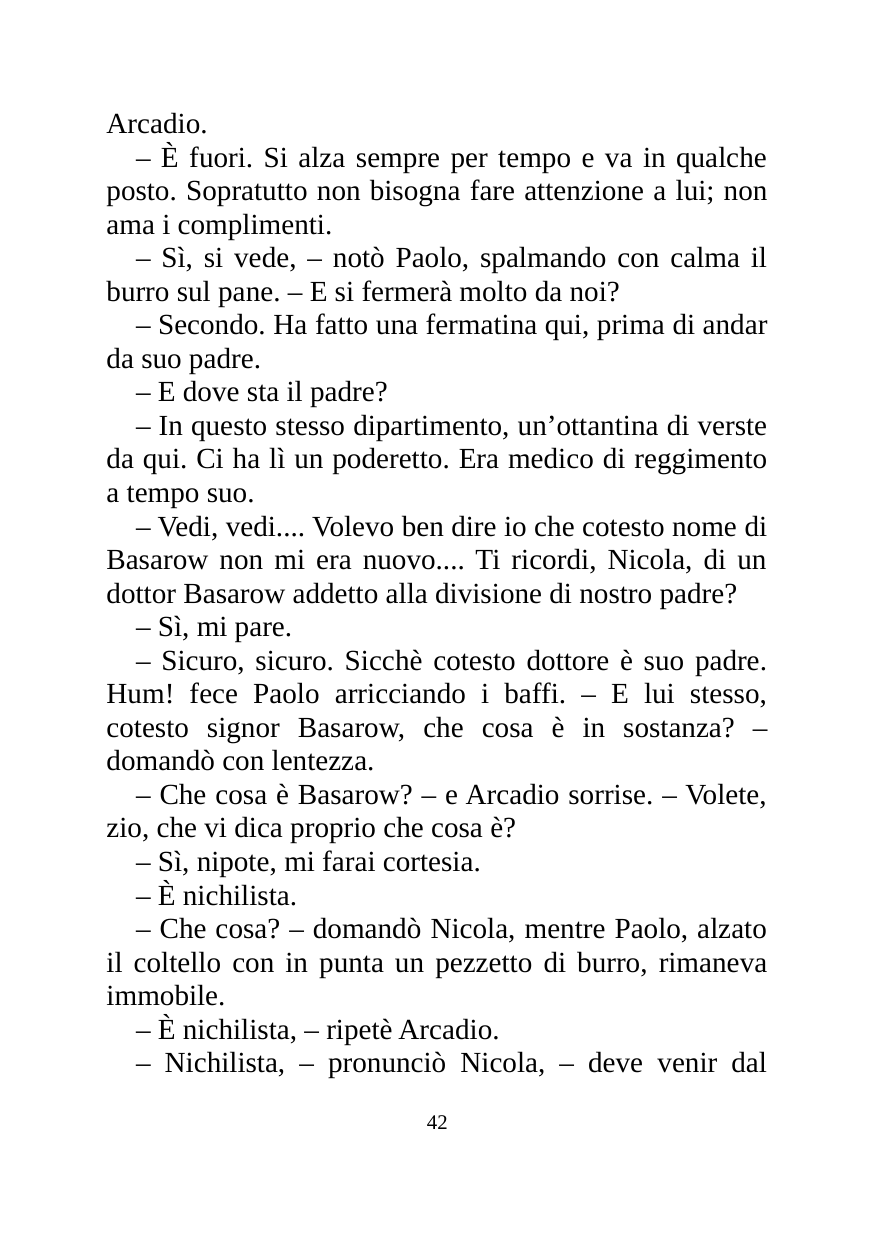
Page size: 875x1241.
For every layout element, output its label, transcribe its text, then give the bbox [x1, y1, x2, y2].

text – In questo stesso dipartimento, un’ottantina di verste da qui. Ci ha lì un poderetto. Era medico di reggimento a tempo suo. [106, 408, 768, 509]
text – Che cosa? – domandò Nicola, mentre Paolo, alzato il coltello con in punta un pezzetto di burro, rimaneva immobile. [106, 911, 768, 1012]
text – Che cosa è Basarow? – e Arcadio sorrise. – Volete, zio, che vi dica proprio che cosa è? [106, 777, 768, 844]
text – È fuori. Si alza sempre per tempo e va in qualche posto. Sopratutto non bisogna fare attenzione a lui; non ama i complimenti. [106, 140, 768, 240]
text Arcadio. [106, 106, 768, 140]
text – È nichilista, – ripetè Arcadio. [106, 1012, 768, 1045]
text – Nichilista, – pronunciò Nicola, – deve venir dal [106, 1045, 768, 1079]
text – È nichilista. [106, 878, 768, 911]
text – Secondo. Ha fatto una fermatina qui, prima di andar da suo padre. [106, 307, 768, 374]
text – Sì, mi pare. [106, 609, 768, 643]
text – Vedi, vedi.... Volevo ben dire io che cotesto nome di Basarow non mi era nuovo.... Ti ricordi, Nicola, di un dottor Basarow addetto alla divisione di nostro padre? [106, 509, 768, 609]
text – Sì, nipote, mi farai cortesia. [106, 844, 768, 878]
text – E dove sta il padre? [106, 374, 768, 408]
text – Sicuro, sicuro. Sicchè cotesto dottore è suo padre. Hum! fece Paolo arricciando i baffi. – E lui stesso, cotesto signor Basarow, che cosa è in sostanza? – domandò con lentezza. [106, 643, 768, 777]
text – Sì, si vede, – notò Paolo, spalmando con calma il burro sul pane. – E si fermerà molto da noi? [106, 240, 768, 307]
